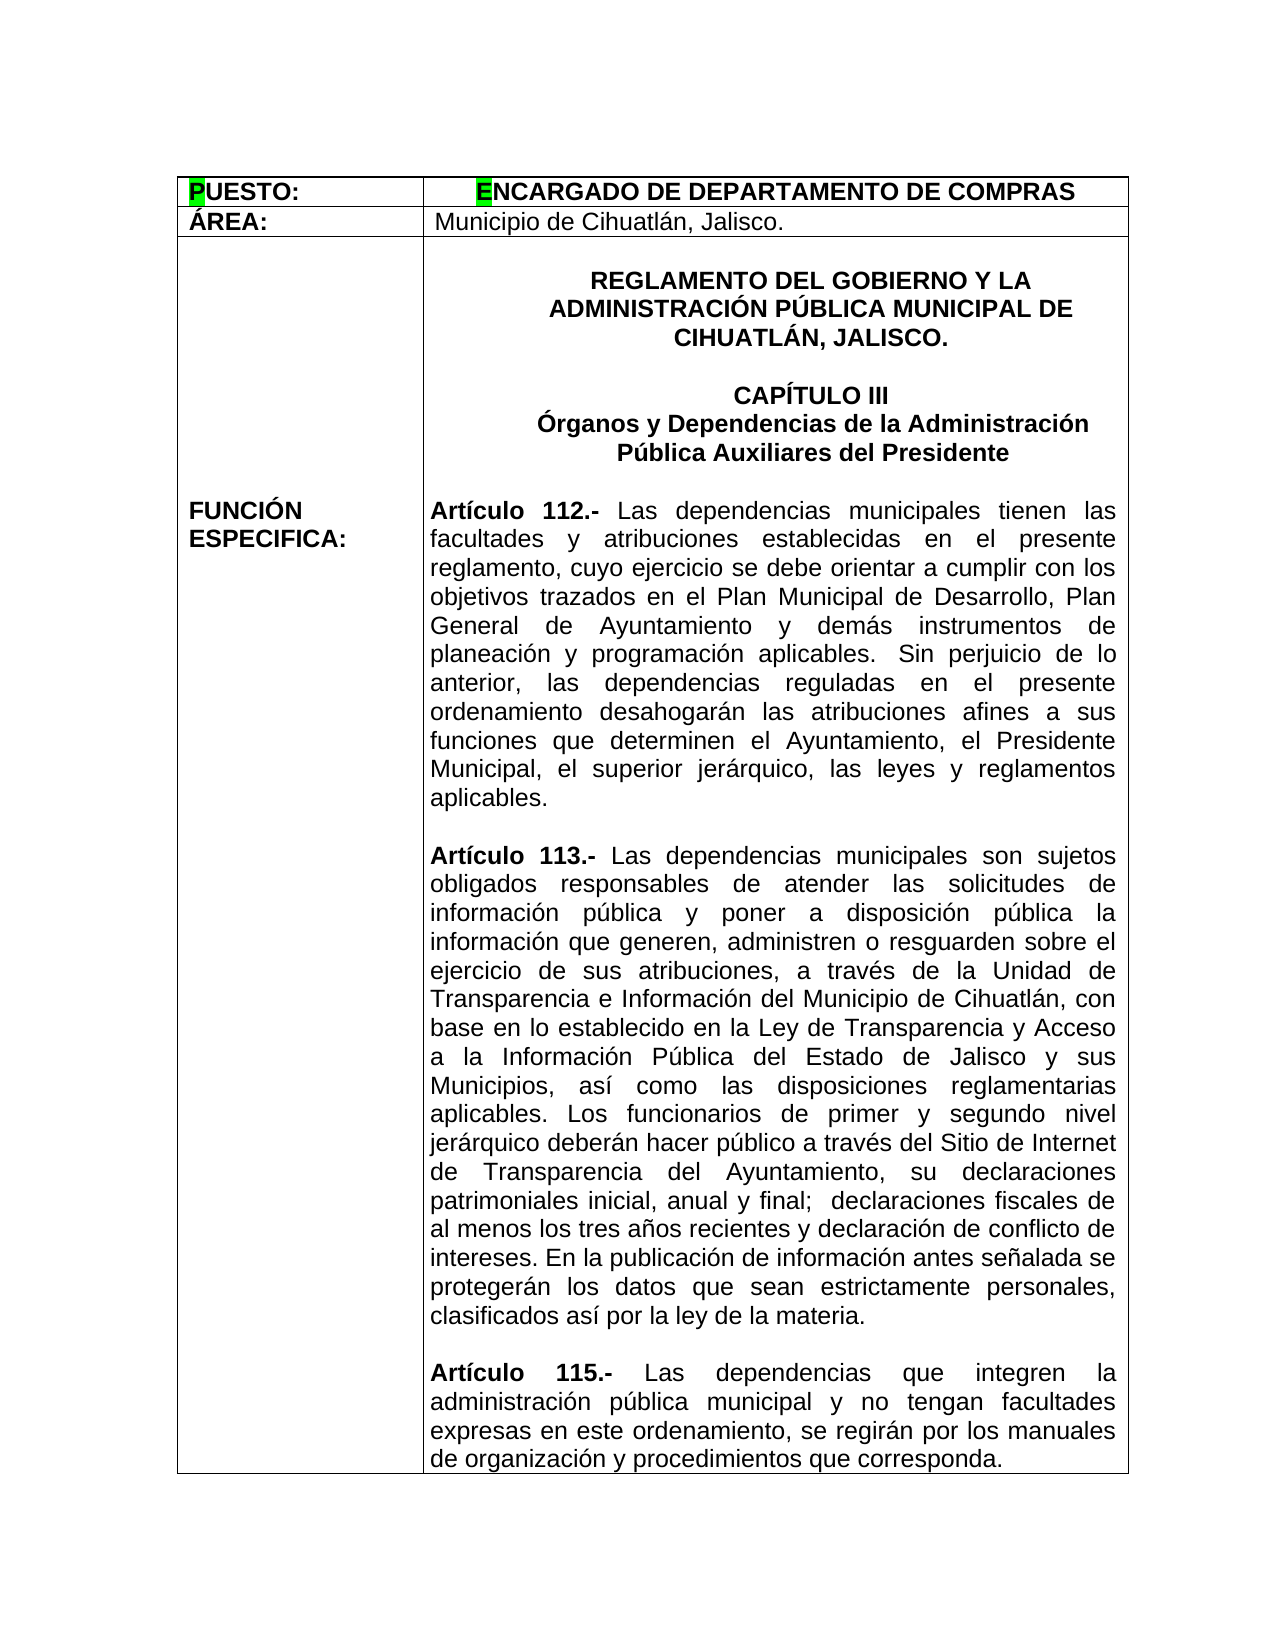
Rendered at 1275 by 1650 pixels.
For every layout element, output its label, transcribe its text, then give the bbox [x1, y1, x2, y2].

table_header PUESTO: [178, 178, 423, 206]
table_cell ÁREA: [178, 207, 423, 236]
table_cell Municipio de Cihuatlán, Jalisco. [424, 207, 1128, 236]
table_cell REGLAMENTO DEL GOBIERNO Y LA ADMINISTRACIÓN PÚBLICA MUNICIPAL DE CIHUATLÁN, JALISCO. CAPÍTULO III Órganos y Dependencias de la Administración Pública Auxiliares del Presidente Artículo 112.- Las dependencias municipales tienen las facultades y atribuciones establecidas en el presente reglamento, cuyo ejercicio se debe orientar a cumplir con los objetivos trazados en el Plan Municipal de Desarrollo, Plan General de Ayuntamiento y demás instrumentos de planeación y programación aplicables. Sin perjuicio de lo anterior, las dependencias reguladas en el presente ordenamiento desahogarán las atribuciones afines a sus funciones que determinen el Ayuntamiento, el Presidente Municipal, el superior jerárquico, las leyes y reglamentos aplicables. Artículo 113.- Las dependencias municipales son sujetos obligados responsables de atender las solicitudes de información pública y poner a disposición pública la información que generen, administren o resguarden sobre el ejercicio de sus atribuciones, a través de la Unidad de Transparencia e Información del Municipio de Cihuatlán, con base en lo establecido en la Ley de Transparencia y Acceso a la Información Pública del Estado de Jalisco y sus Municipios, así como las disposiciones reglamentarias aplicables. Los funcionarios de primer y segundo nivel jerárquico deberán hacer público a través del Sitio de Internet de Transparencia del Ayuntamiento, su declaraciones patrimoniales inicial, anual y final; declaraciones fiscales de al menos los tres años recientes y declaración de conflicto de intereses. En la publicación de información antes señalada se protegerán los datos que sean estrictamente personales, clasificados así por la ley de la materia. Artículo 115.- Las dependencias que integren la administración pública municipal y no tengan facultades expresas en este ordenamiento, se regirán por los manuales de organización y procedimientos que corresponda. [424, 237, 1128, 1473]
table_header ENCARGADO DE DEPARTAMENTO DE COMPRAS [424, 178, 1128, 206]
table_cell FUNCIÓN ESPECIFICA: [178, 237, 423, 1473]
